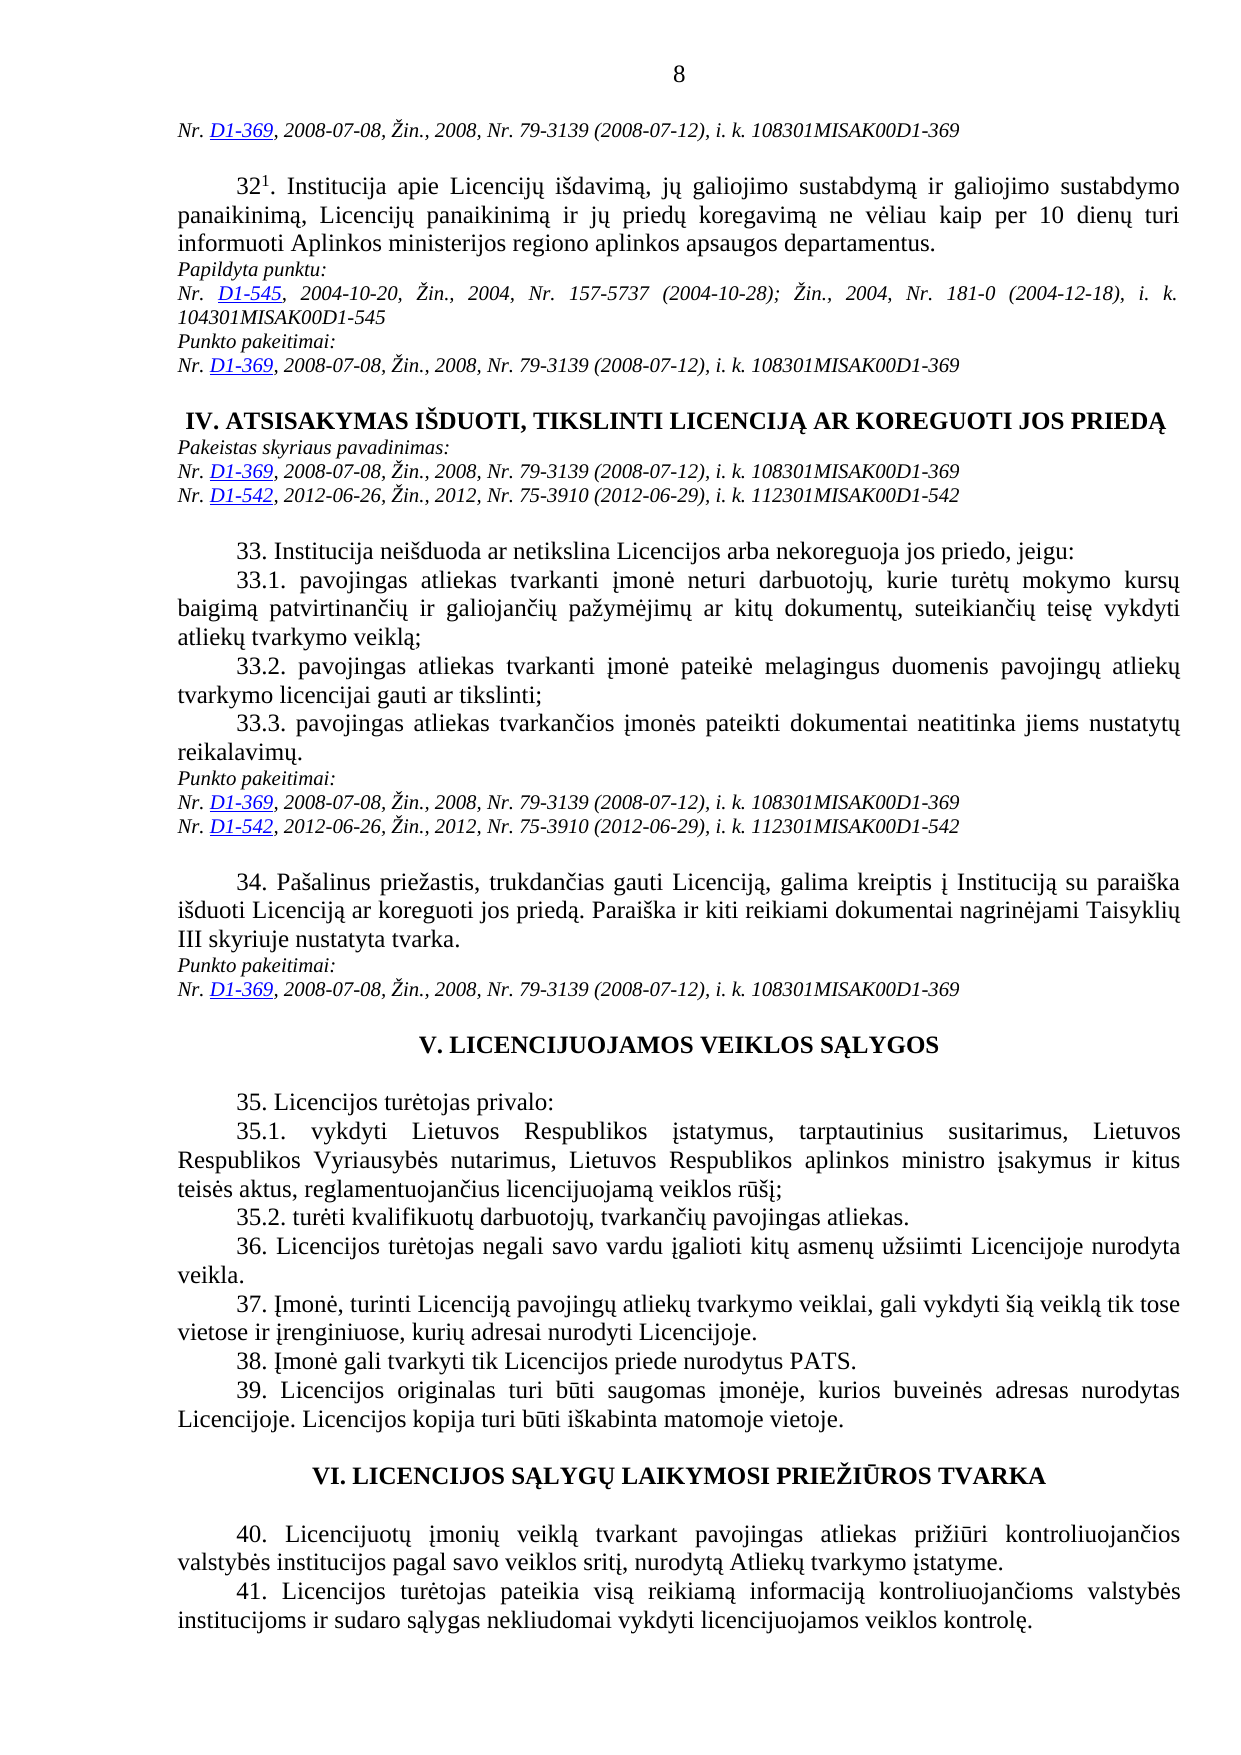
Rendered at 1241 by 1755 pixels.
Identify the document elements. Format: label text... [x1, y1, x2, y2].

text VI. LICENCIJOS SĄLYGŲ LAIKYMOSI PRIEŽIŪROS TVARKA [177, 1461, 1181, 1490]
text IV. ATSISAKYMAS IŠDUOTI, TIKSLINTI LICENCIJĄ AR KOREGUOTI JOS PRIEDĄ [177, 406, 1181, 435]
text Nr. D1-369, 2008-07-08, Žin., 2008, Nr. 79-3139 (2008-07-12), i. k. 108301MISAK00D1-369 [177, 977, 1181, 1001]
text 40. Licencijuotų įmonių veiklą tvarkant pavojingas atliekas prižiūri kontroliuojančios valstybės institucijos pagal savo veiklos sritį, nurodytą Atliekų tvarkymo įstatyme. [177, 1519, 1181, 1576]
text 33.2. pavojingas atliekas tvarkanti įmonė pateikė melagingus duomenis pavojingų atliekų tvarkymo licencijai gauti ar tikslinti; [177, 651, 1181, 708]
text Nr. D1-369, 2008-07-08, Žin., 2008, Nr. 79-3139 (2008-07-12), i. k. 108301MISAK00D1-369 [177, 118, 1181, 142]
text 35.1. vykdyti Lietuvos Respublikos įstatymus, tarptautinius susitarimus, Lietuvos Respublikos Vyriausybės nutarimus, Lietuvos Respublikos aplinkos ministro įsakymus ir kitus teisės aktus, reglamentuojančius licencijuojamą veiklos rūšį; [177, 1116, 1181, 1202]
text Nr. D1-545, 2004-10-20, Žin., 2004, Nr. 157-5737 (2004-10-28); Žin., 2004, Nr. 181-0 (2004-12-18), i. k. 104301MISAK00D1-545 [177, 281, 1181, 329]
text Nr. D1-369, 2008-07-08, Žin., 2008, Nr. 79-3139 (2008-07-12), i. k. 108301MISAK00D1-369 [177, 353, 1181, 377]
text 34. Pašalinus priežastis, trukdančias gauti Licenciją, galima kreiptis į Instituciją su paraiška išduoti Licenciją ar koreguoti jos priedą. Paraiška ir kiti reikiami dokumentai nagrinėjami Taisyklių III skyriuje nustatyta tvarka. [177, 867, 1181, 953]
text Punkto pakeitimai: [177, 953, 1181, 977]
text Punkto pakeitimai: [177, 766, 1181, 790]
text Nr. D1-369, 2008-07-08, Žin., 2008, Nr. 79-3139 (2008-07-12), i. k. 108301MISAK00D1-369 [177, 459, 1181, 483]
text Nr. D1-542, 2012-06-26, Žin., 2012, Nr. 75-3910 (2012-06-29), i. k. 112301MISAK00D1-542 [177, 483, 1181, 507]
text 33.1. pavojingas atliekas tvarkanti įmonė neturi darbuotojų, kurie turėtų mokymo kursų baigimą patvirtinančių ir galiojančių pažymėjimų ar kitų dokumentų, suteikiančių teisę vykdyti atliekų tvarkymo veiklą; [177, 565, 1181, 651]
text Papildyta punktu: [177, 257, 1181, 281]
text 35. Licencijos turėtojas privalo: [177, 1087, 1181, 1116]
text 37. Įmonė, turinti Licenciją pavojingų atliekų tvarkymo veiklai, gali vykdyti šią veiklą tik tose vietose ir įrenginiuose, kurių adresai nurodyti Licencijoje. [177, 1289, 1181, 1346]
text Nr. D1-369, 2008-07-08, Žin., 2008, Nr. 79-3139 (2008-07-12), i. k. 108301MISAK00D1-369 [177, 790, 1181, 814]
text V. LICENCIJUOJAMOS VEIKLOS SĄLYGOS [177, 1030, 1181, 1059]
text 35.2. turėti kvalifikuotų darbuotojų, tvarkančių pavojingas atliekas. [177, 1202, 1181, 1231]
text Nr. D1-542, 2012-06-26, Žin., 2012, Nr. 75-3910 (2012-06-29), i. k. 112301MISAK00D1-542 [177, 814, 1181, 838]
text Pakeistas skyriaus pavadinimas: [177, 435, 1181, 459]
text Punkto pakeitimai: [177, 329, 1181, 353]
text 33. Institucija neišduoda ar netikslina Licencijos arba nekoreguoja jos priedo, jeigu: [177, 536, 1181, 565]
text 321. Institucija apie Licencijų išdavimą, jų galiojimo sustabdymą ir galiojimo sustabdymo panaikinimą, Licencijų panaikinimą ir jų priedų koregavimą ne vėliau kaip per 10 dienų turi informuoti Aplinkos ministerijos regiono aplinkos apsaugos departamentus. [177, 171, 1181, 257]
text 38. Įmonė gali tvarkyti tik Licencijos priede nurodytus PATS. [177, 1346, 1181, 1375]
text 33.3. pavojingas atliekas tvarkančios įmonės pateikti dokumentai neatitinka jiems nustatytų reikalavimų. [177, 708, 1181, 766]
text 36. Licencijos turėtojas negali savo vardu įgalioti kitų asmenų užsiimti Licencijoje nurodyta veikla. [177, 1231, 1181, 1289]
text 41. Licencijos turėtojas pateikia visą reikiamą informaciją kontroliuojančioms valstybės institucijoms ir sudaro sąlygas nekliudomai vykdyti licencijuojamos veiklos kontrolę. [177, 1576, 1181, 1634]
text 39. Licencijos originalas turi būti saugomas įmonėje, kurios buveinės adresas nurodytas Licencijoje. Licencijos kopija turi būti iškabinta matomoje vietoje. [177, 1375, 1181, 1432]
